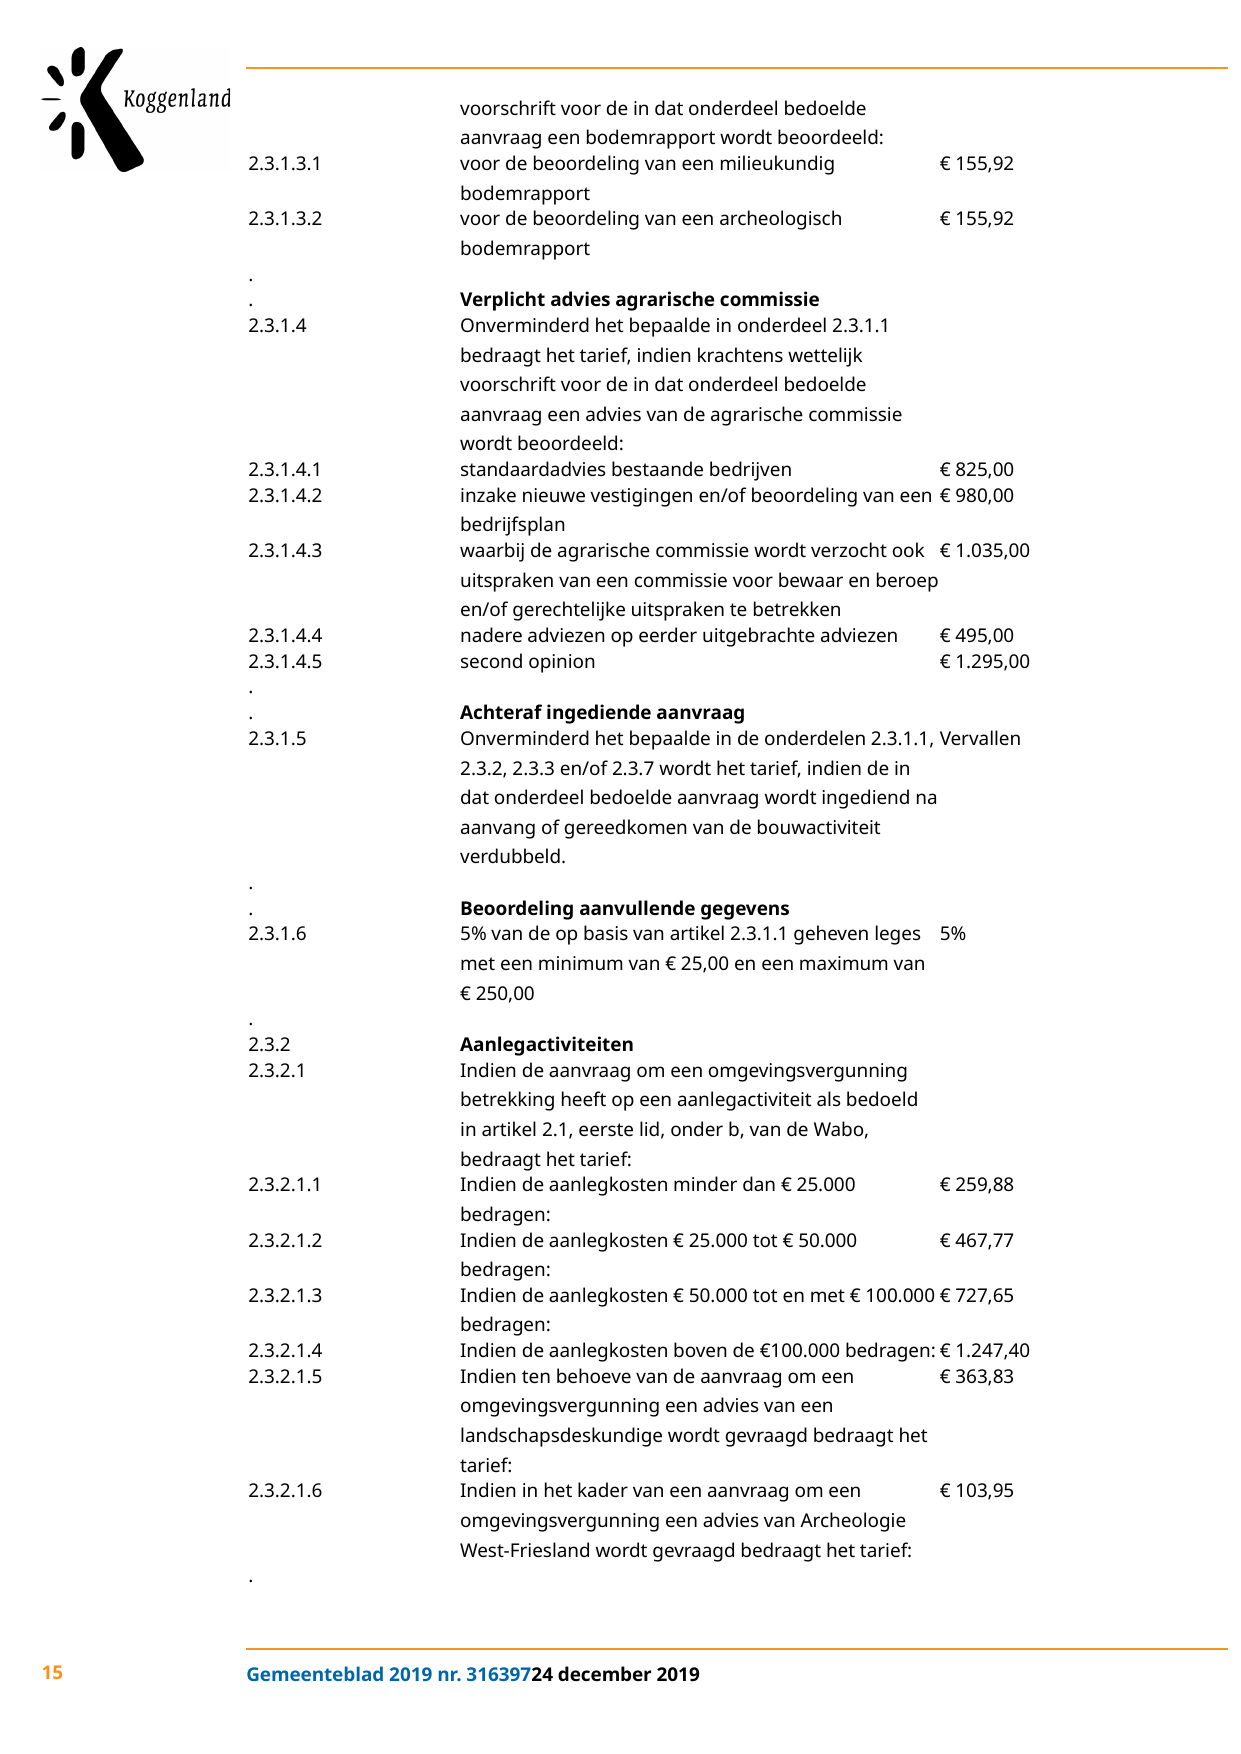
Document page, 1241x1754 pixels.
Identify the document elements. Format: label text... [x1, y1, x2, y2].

table_cell Indien in het kader van een aanvraag om een omgevingsvergunning een advies van Archeologie West-Friesland wordt gevraagd bedraagt het tarief: [460, 1478, 939, 1562]
table_cell Verplicht advies agrarische commissie [460, 286, 939, 312]
table_cell 2.3.1.6 [248, 921, 460, 1006]
table_cell [940, 1563, 1152, 1588]
table_cell Indien de aanlegkosten minder dan € 25.000 bedragen: [460, 1171, 939, 1227]
table_cell [940, 1006, 1152, 1031]
table_cell 2.3.2.1.4 [248, 1338, 460, 1363]
table_cell voor de beoordeling van een archeologisch bodemrapport [460, 205, 939, 261]
table_cell 2.3.2 [248, 1031, 460, 1057]
table_cell € 103,95 [940, 1478, 1152, 1562]
table_cell 2.3.1.4.2 [248, 482, 460, 537]
table_cell standaardadvies bestaande bedrijven [460, 456, 939, 482]
table_cell Indien ten behoeve van de aanvraag om een omgevingsvergunning een advies van een landschapsdeskundige wordt gevraagd bedraagt het tarief: [460, 1363, 939, 1478]
table_cell € 155,92 [940, 150, 1152, 205]
table_cell . [248, 1006, 460, 1031]
table_cell [460, 674, 939, 699]
table_cell € 495,00 [940, 622, 1152, 648]
table_cell 2.3.1.4.3 [248, 537, 460, 622]
table_cell Indien de aanvraag om een omgevingsvergunning betrekking heeft op een aanlegactiviteit als bedoeld in artikel 2.1, eerste lid, onder b, van de Wabo, bedraagt het tarief: [460, 1057, 939, 1171]
table_cell 5% van de op basis van artikel 2.3.1.1 geheven leges met een minimum van € 25,00 en een maximum van € 250,00 [460, 921, 939, 1006]
table_cell Vervallen [940, 725, 1152, 869]
table_cell voor de beoordeling van een milieukundig bodemrapport [460, 150, 939, 205]
table_cell . [248, 286, 460, 312]
table_cell Beoordeling aanvullende gegevens [460, 895, 939, 921]
table_cell Indien de aanlegkosten € 25.000 tot € 50.000 bedragen: [460, 1227, 939, 1282]
table_cell 2.3.2.1.1 [248, 1171, 460, 1227]
table_cell inzake nieuwe vestigingen en/of beoordeling van een bedrijfsplan [460, 482, 939, 537]
table_cell . [248, 261, 460, 286]
table_cell . [248, 869, 460, 895]
table_cell [940, 286, 1152, 312]
table_cell second opinion [460, 648, 939, 674]
table_cell [940, 869, 1152, 895]
table_cell € 1.035,00 [940, 537, 1152, 622]
table_cell [460, 1563, 939, 1588]
table_cell € 155,92 [940, 205, 1152, 261]
table_cell [940, 1057, 1152, 1171]
table_cell Aanlegactiviteiten [460, 1031, 939, 1057]
picture [41, 47, 231, 172]
table_cell [940, 699, 1152, 725]
table_cell nadere adviezen op eerder uitgebrachte adviezen [460, 622, 939, 648]
table_cell € 363,83 [940, 1363, 1152, 1478]
table_cell . [248, 699, 460, 725]
table_cell [940, 261, 1152, 286]
table_cell € 980,00 [940, 482, 1152, 537]
table_cell € 825,00 [940, 456, 1152, 482]
table_cell 2.3.1.3.1 [248, 150, 460, 205]
table_cell Achteraf ingediende aanvraag [460, 699, 939, 725]
table_cell [940, 895, 1152, 921]
table_cell 5% [940, 921, 1152, 1006]
table_cell [460, 261, 939, 286]
table_cell voorschrift voor de in dat onderdeel bedoelde aanvraag een bodemrapport wordt beoordeeld: [460, 95, 939, 150]
table_cell . [248, 1563, 460, 1588]
table_cell [248, 95, 460, 150]
table_cell Indien de aanlegkosten boven de €100.000 bedragen: [460, 1338, 939, 1363]
table_cell 2.3.1.4 [248, 312, 460, 456]
table_cell Onverminderd het bepaalde in de onderdelen 2.3.1.1, 2.3.2, 2.3.3 en/of 2.3.7 wordt het tarief, indien de in dat onderdeel bedoelde aanvraag wordt ingediend na aanvang of gereedkomen van de bouwactiviteit verdubbeld. [460, 725, 939, 869]
table_cell [460, 869, 939, 895]
table_cell € 1.295,00 [940, 648, 1152, 674]
table_cell 2.3.2.1.2 [248, 1227, 460, 1282]
table_cell waarbij de agrarische commissie wordt verzocht ook uitspraken van een commissie voor bewaar en beroep en/of gerechtelijke uitspraken te betrekken [460, 537, 939, 622]
table_cell 2.3.2.1.3 [248, 1282, 460, 1337]
table_cell [940, 674, 1152, 699]
table_cell 2.3.2.1.5 [248, 1363, 460, 1478]
table_cell . [248, 674, 460, 699]
table_cell 2.3.1.5 [248, 725, 460, 869]
table_cell [940, 95, 1152, 150]
table_cell [940, 1031, 1152, 1057]
table_cell 2.3.1.3.2 [248, 205, 460, 261]
table_cell € 727,65 [940, 1282, 1152, 1337]
table_cell 2.3.1.4.4 [248, 622, 460, 648]
table_cell 2.3.2.1.6 [248, 1478, 460, 1562]
table_cell Onverminderd het bepaalde in onderdeel 2.3.1.1 bedraagt het tarief, indien krachtens wettelijk voorschrift voor de in dat onderdeel bedoelde aanvraag een advies van de agrarische commissie wordt beoordeeld: [460, 312, 939, 456]
table_cell € 259,88 [940, 1171, 1152, 1227]
table_cell [460, 1006, 939, 1031]
table_cell Indien de aanlegkosten € 50.000 tot en met € 100.000 bedragen: [460, 1282, 939, 1337]
table_cell [940, 312, 1152, 456]
table_cell 2.3.1.4.5 [248, 648, 460, 674]
table_cell . [248, 895, 460, 921]
table_cell € 1.247,40 [940, 1338, 1152, 1363]
table_cell € 467,77 [940, 1227, 1152, 1282]
table_cell 2.3.1.4.1 [248, 456, 460, 482]
table_cell 2.3.2.1 [248, 1057, 460, 1171]
